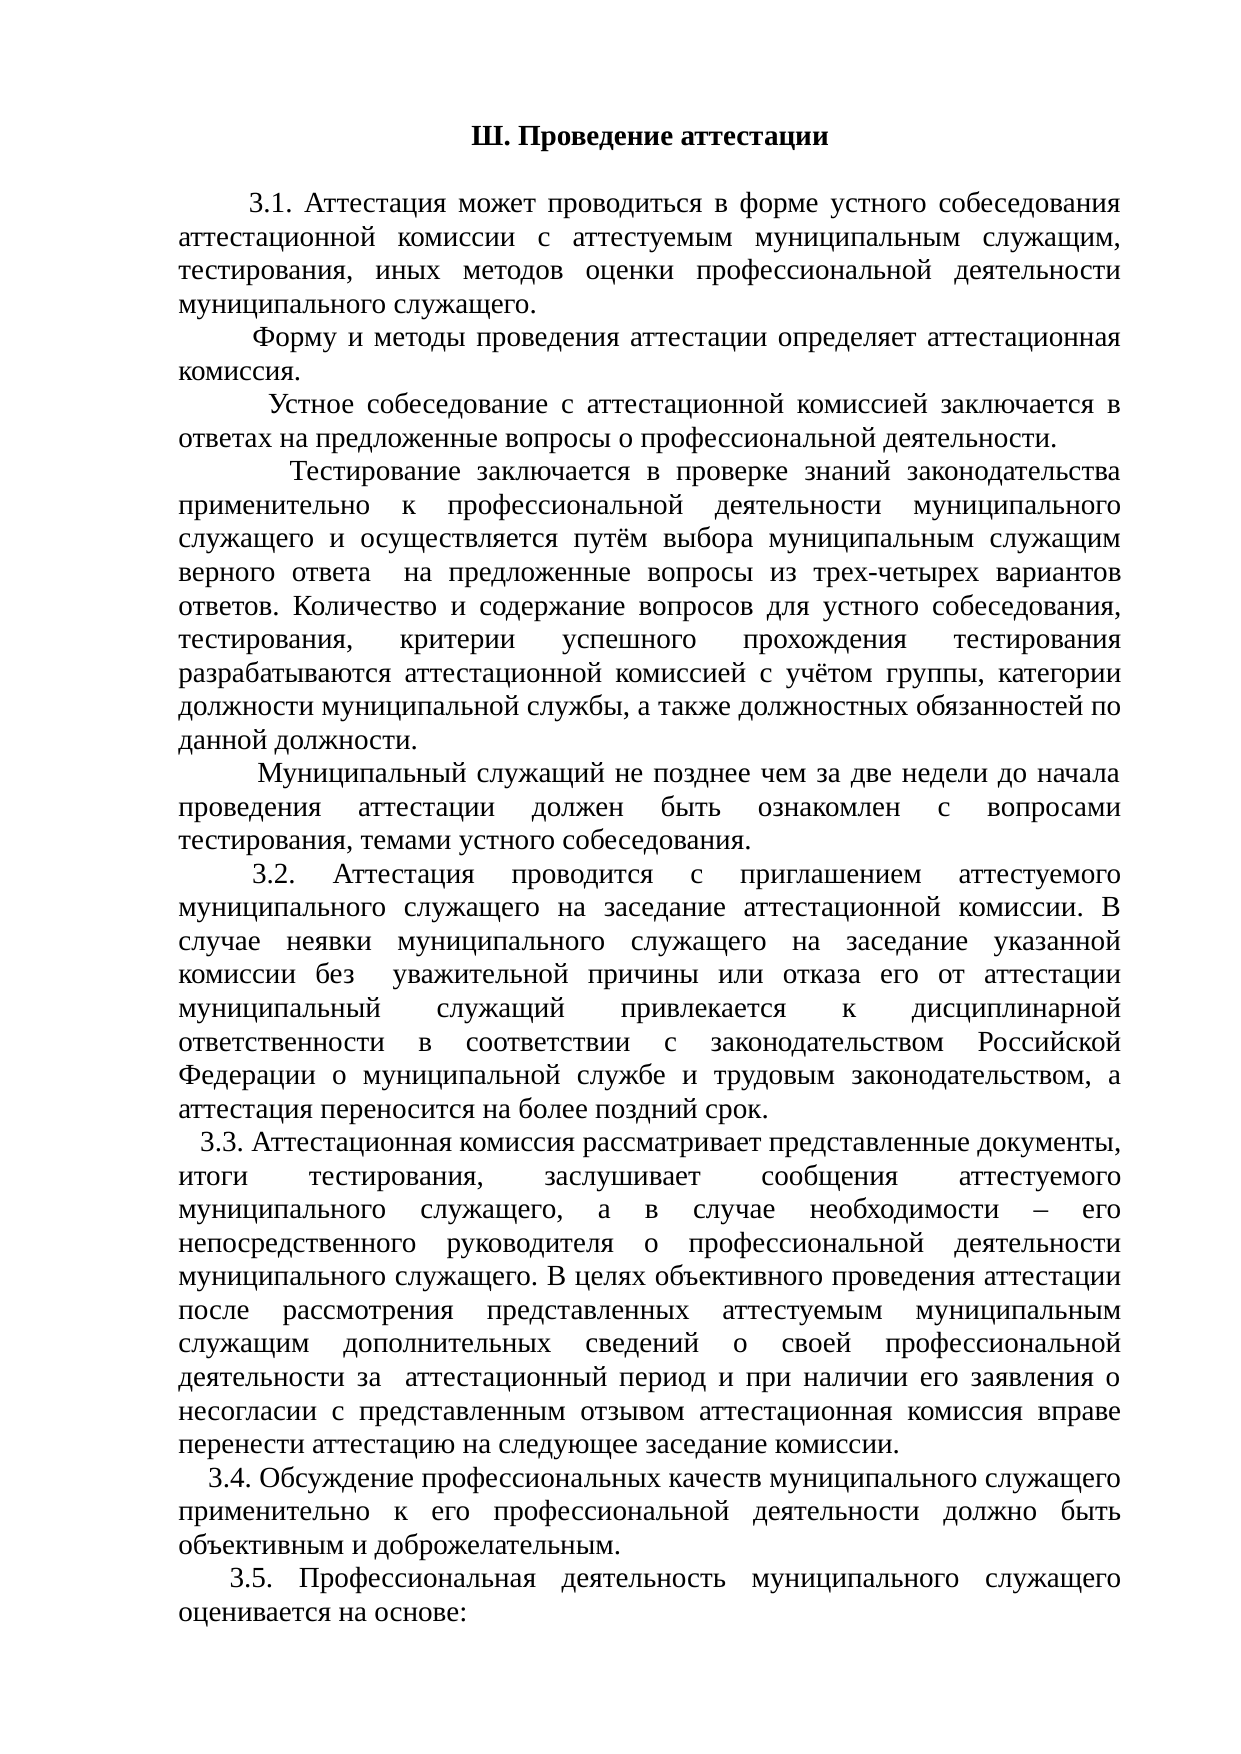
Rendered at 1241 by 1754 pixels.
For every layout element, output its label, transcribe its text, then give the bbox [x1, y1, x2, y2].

text Форму и методы проведения аттестации определяет аттестационная комиссия. [178, 319, 1122, 386]
text 3.4. Обсуждение профессиональных качеств муниципального служащего применительно к его профессиональной деятельности должно быть объективным и доброжелательным. [178, 1460, 1122, 1560]
text 3.3. Аттестационная комиссия рассматривает представленные документы, итоги тестирования, заслушивает сообщения аттестуемого муниципального служащего, а в случае необходимости – его непосредственного руководителя о профессиональной деятельности муниципального служащего. В целях объективного проведения аттестации после рассмотрения представленных аттестуемым муниципальным служащим дополнительных сведений о своей профессиональной деятельности за аттестационный период и при наличии его заявления о несогласии с представленным отзывом аттестационная комиссия вправе перенести аттестацию на следующее заседание комиссии. [178, 1124, 1122, 1460]
text Муниципальный служащий не позднее чем за две недели до начала проведения аттестации должен быть ознакомлен с вопросами тестирования, темами устного собеседования. [178, 755, 1122, 856]
text Тестирование заключается в проверке знаний законодательства применительно к профессиональной деятельности муниципального служащего и осуществляется путём выбора муниципальным служащим верного ответа на предложенные вопросы из трех-четырех вариантов ответов. Количество и содержание вопросов для устного собеседования, тестирования, критерии успешного прохождения тестирования разрабатываются аттестационной комиссией с учётом группы, категории должности муниципальной службы, а также должностных обязанностей по данной должности. [178, 453, 1122, 755]
text 3.1. Аттестация может проводиться в форме устного собеседования аттестационной комиссии с аттестуемым муниципальным служащим, тестирования, иных методов оценки профессиональной деятельности муниципального служащего. [178, 185, 1122, 319]
text Устное собеседование с аттестационной комиссией заключается в ответах на предложенные вопросы о профессиональной деятельности. [178, 386, 1122, 453]
text 3.5. Профессиональная деятельность муниципального служащего оценивается на основе: [178, 1560, 1122, 1627]
text Ш. Проведение аттестации [178, 118, 1122, 152]
text 3.2. Аттестация проводится с приглашением аттестуемого муниципального служащего на заседание аттестационной комиссии. В случае неявки муниципального служащего на заседание указанной комиссии без уважительной причины или отказа его от аттестации муниципальный служащий привлекается к дисциплинарной ответственности в соответствии с законодательством Российской Федерации о муниципальной службе и трудовым законодательством, а аттестация переносится на более поздний срок. [178, 856, 1122, 1124]
